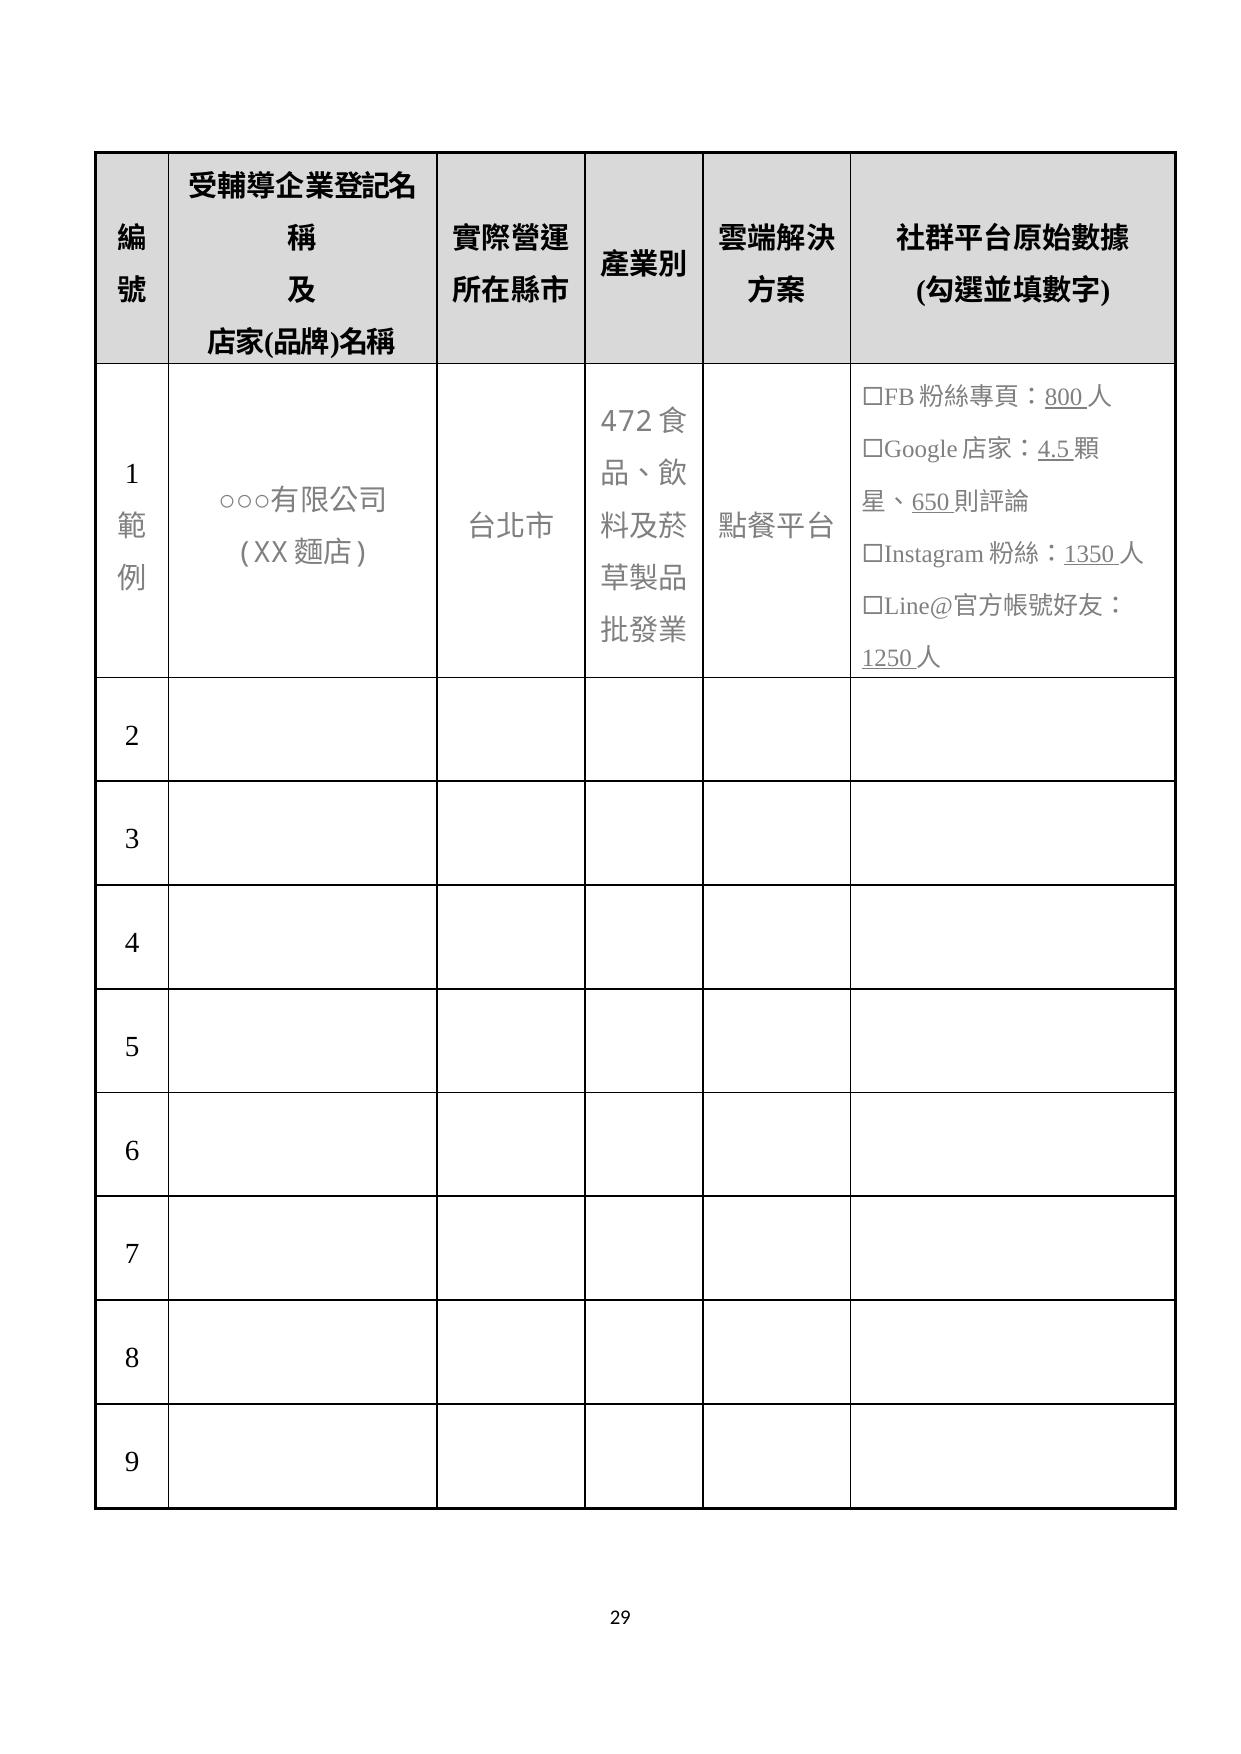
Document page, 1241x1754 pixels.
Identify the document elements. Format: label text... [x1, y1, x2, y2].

table_cell 1 範例 [97, 364, 168, 677]
table_cell [438, 678, 584, 780]
table_header 編號 [97, 154, 168, 363]
table_cell [586, 1093, 702, 1195]
table_cell 7 [97, 1197, 168, 1299]
table_cell [851, 990, 1174, 1092]
table_header 產業別 [586, 154, 702, 363]
table_cell [586, 990, 702, 1092]
table_cell [851, 1405, 1174, 1507]
table_cell [169, 1405, 436, 1507]
table_cell [169, 678, 436, 780]
table_cell [851, 678, 1174, 780]
table_cell [169, 990, 436, 1092]
table_cell 台北市 [438, 364, 584, 677]
table_cell [851, 782, 1174, 884]
table_cell [169, 1093, 436, 1195]
table_cell [586, 1405, 702, 1507]
table_cell [704, 782, 850, 884]
table_cell [851, 1301, 1174, 1403]
table_cell [169, 1301, 436, 1403]
table_cell FB粉絲專頁：800人 Google店家：4.5顆星、650則評論 Instagram粉絲：1350人 Line@官方帳號好友：1250人 [851, 364, 1174, 677]
table_cell [438, 1197, 584, 1299]
table_header 實際營運 所在縣市 [438, 154, 584, 363]
table_cell [704, 990, 850, 1092]
table_cell [586, 886, 702, 988]
table_cell 6 [97, 1093, 168, 1195]
table_cell 5 [97, 990, 168, 1092]
table_cell [851, 886, 1174, 988]
table_cell [169, 886, 436, 988]
table_header 社群平台原始數據 (勾選並填數字) [851, 154, 1174, 363]
table_cell [438, 886, 584, 988]
table_cell [851, 1197, 1174, 1299]
table_header 雲端解決方案 [704, 154, 850, 363]
table_cell [438, 782, 584, 884]
table_cell [586, 1301, 702, 1403]
table_cell [586, 782, 702, 884]
table_cell ○○○有限公司 (XX麵店) [169, 364, 436, 677]
table_header 受輔導企業登記名稱 及 店家(品牌)名稱 [169, 154, 436, 363]
table_cell 472食品、飲料及菸草製品批發業 [586, 364, 702, 677]
table_cell [704, 1197, 850, 1299]
table_cell 9 [97, 1405, 168, 1507]
table_cell [704, 1301, 850, 1403]
table_cell [438, 1301, 584, 1403]
table_cell 4 [97, 886, 168, 988]
table_cell 點餐平台 [704, 364, 850, 677]
table_cell [169, 782, 436, 884]
table_cell [169, 1197, 436, 1299]
table_cell [704, 1093, 850, 1195]
table_cell [438, 1405, 584, 1507]
table_cell [586, 678, 702, 780]
table_cell [438, 1093, 584, 1195]
table_cell 2 [97, 678, 168, 780]
table_cell 8 [97, 1301, 168, 1403]
table_cell [851, 1093, 1174, 1195]
table_cell [704, 678, 850, 780]
table_cell [586, 1197, 702, 1299]
table_cell [704, 886, 850, 988]
table_cell [438, 990, 584, 1092]
table_cell 3 [97, 782, 168, 884]
table_cell [704, 1405, 850, 1507]
